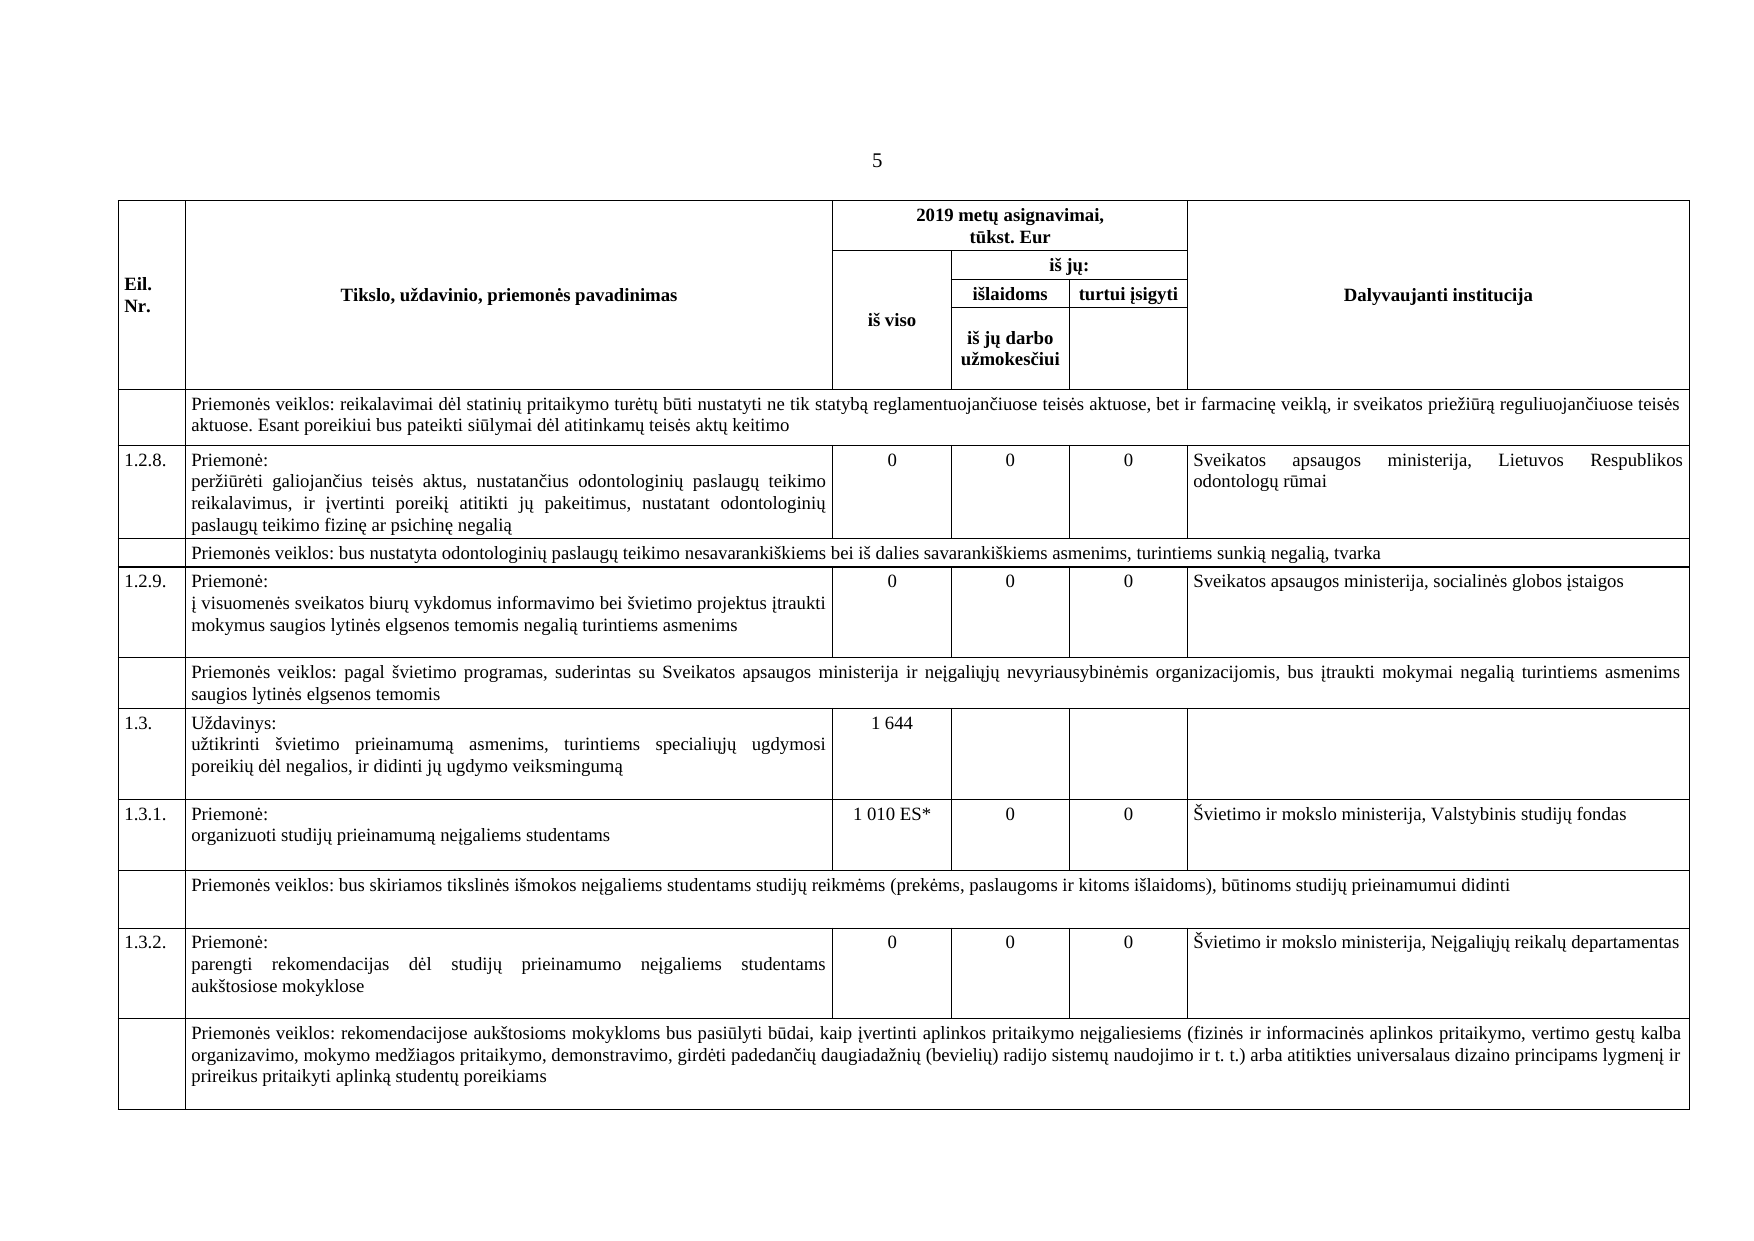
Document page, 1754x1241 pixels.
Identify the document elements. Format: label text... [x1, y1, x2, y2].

table_cell 0 [952, 446, 1069, 538]
table_cell Priemonės veiklos: reikalavimai dėl statinių pritaikymo turėtų būti nustatyti ne tik statybą reglamentuojančiuose teisės aktuose, bet ir farmacinę veiklą, ir sveikatos priežiūrą reguliuojančiuose teisės aktuose. Esant poreikiui bus pateikti siūlymai dėl atitinkamų teisės aktų keitimo [186, 390, 1689, 445]
table_cell 1 010 ES* [833, 800, 951, 870]
table_cell [952, 709, 1069, 798]
table_header Tikslo, uždavinio, priemonės pavadinimas [186, 201, 832, 388]
table_cell Uždavinys: užtikrinti švietimo prieinamumą asmenims, turintiems specialiųjų ugdymosi poreikių dėl negalios, ir didinti jų ugdymo veiksmingumą [186, 709, 832, 798]
table_cell [119, 1019, 185, 1109]
table_cell Švietimo ir mokslo ministerija, Valstybinis studijų fondas [1188, 800, 1689, 870]
table_header 2019 metų asignavimai, tūkst. Eur [833, 201, 1187, 250]
table_cell [119, 871, 185, 927]
table_cell iš jų darbo užmokesčiui [952, 308, 1069, 388]
table_cell [119, 390, 185, 445]
table_cell Sveikatos apsaugos ministerija, socialinės globos įstaigos [1188, 568, 1689, 657]
table_cell 1.2.8. [119, 446, 185, 538]
table_header Eil. Nr. [119, 201, 185, 388]
table_cell 1.2.9. [119, 568, 185, 657]
table_cell 0 [1070, 568, 1187, 657]
table_cell 0 [833, 568, 951, 657]
table_cell Priemonė: organizuoti studijų prieinamumą neįgaliems studentams [186, 800, 832, 870]
table_cell Sveikatos apsaugos ministerija, Lietuvos Respublikos odontologų rūmai [1188, 446, 1689, 538]
table_header Dalyvaujanti institucija [1188, 201, 1689, 388]
table_cell [1070, 709, 1187, 798]
table_cell 0 [1070, 929, 1187, 1018]
table_cell 1.3.2. [119, 929, 185, 1018]
table_cell Švietimo ir mokslo ministerija, Neįgaliųjų reikalų departamentas [1188, 929, 1689, 1018]
table_cell 0 [952, 800, 1069, 870]
table_cell Priemonė: peržiūrėti galiojančius teisės aktus, nustatančius odontologinių paslaugų teikimo reikalavimus, ir įvertinti poreikį atitikti jų pakeitimus, nustatant odontologinių paslaugų teikimo fizinę ar psichinę negalią [186, 446, 832, 538]
table_cell 0 [952, 929, 1069, 1018]
table_cell 0 [833, 929, 951, 1018]
table_cell Priemonės veiklos: bus skiriamos tikslinės išmokos neįgaliems studentams studijų reikmėms (prekėms, paslaugoms ir kitoms išlaidoms), būtinoms studijų prieinamumui didinti [186, 871, 1689, 927]
table_cell Priemonė: į visuomenės sveikatos biurų vykdomus informavimo bei švietimo projektus įtraukti mokymus saugios lytinės elgsenos temomis negalią turintiems asmenims [186, 568, 832, 657]
table_cell 0 [1070, 446, 1187, 538]
table_cell 0 [952, 568, 1069, 657]
table_cell 1.3.1. [119, 800, 185, 870]
table_cell iš jų: [952, 251, 1187, 279]
table_cell turtui įsigyti [1070, 280, 1187, 307]
table_cell [119, 658, 185, 708]
table_cell 1.3. [119, 709, 185, 798]
table_cell 0 [833, 446, 951, 538]
table_cell [119, 539, 185, 566]
table_cell Priemonės veiklos: rekomendacijose aukštosioms mokykloms bus pasiūlyti būdai, kaip įvertinti aplinkos pritaikymo neįgaliesiems (fizinės ir informacinės aplinkos pritaikymo, vertimo gestų kalba organizavimo, mokymo medžiagos pritaikymo, demonstravimo, girdėti padedančių daugiadažnių (bevielių) radijo sistemų naudojimo ir t. t.) arba atitikties universalaus dizaino principams lygmenį ir prireikus pritaikyti aplinką studentų poreikiams [186, 1019, 1689, 1109]
table_cell 0 [1070, 800, 1187, 870]
table_cell [1188, 709, 1689, 798]
table_cell Priemonės veiklos: bus nustatyta odontologinių paslaugų teikimo nesavarankiškiems bei iš dalies savarankiškiems asmenims, turintiems sunkią negalią, tvarka [186, 539, 1689, 566]
table_cell iš viso [833, 251, 951, 388]
table_cell Priemonės veiklos: pagal švietimo programas, suderintas su Sveikatos apsaugos ministerija ir neįgaliųjų nevyriausybinėmis organizacijomis, bus įtraukti mokymai negalią turintiems asmenims saugios lytinės elgsenos temomis [186, 658, 1689, 708]
table_cell išlaidoms [952, 280, 1069, 307]
table_cell Priemonė: parengti rekomendacijas dėl studijų prieinamumo neįgaliems studentams aukštosiose mokyklose [186, 929, 832, 1018]
table_cell 1 644 [833, 709, 951, 798]
table_cell [1070, 308, 1187, 388]
